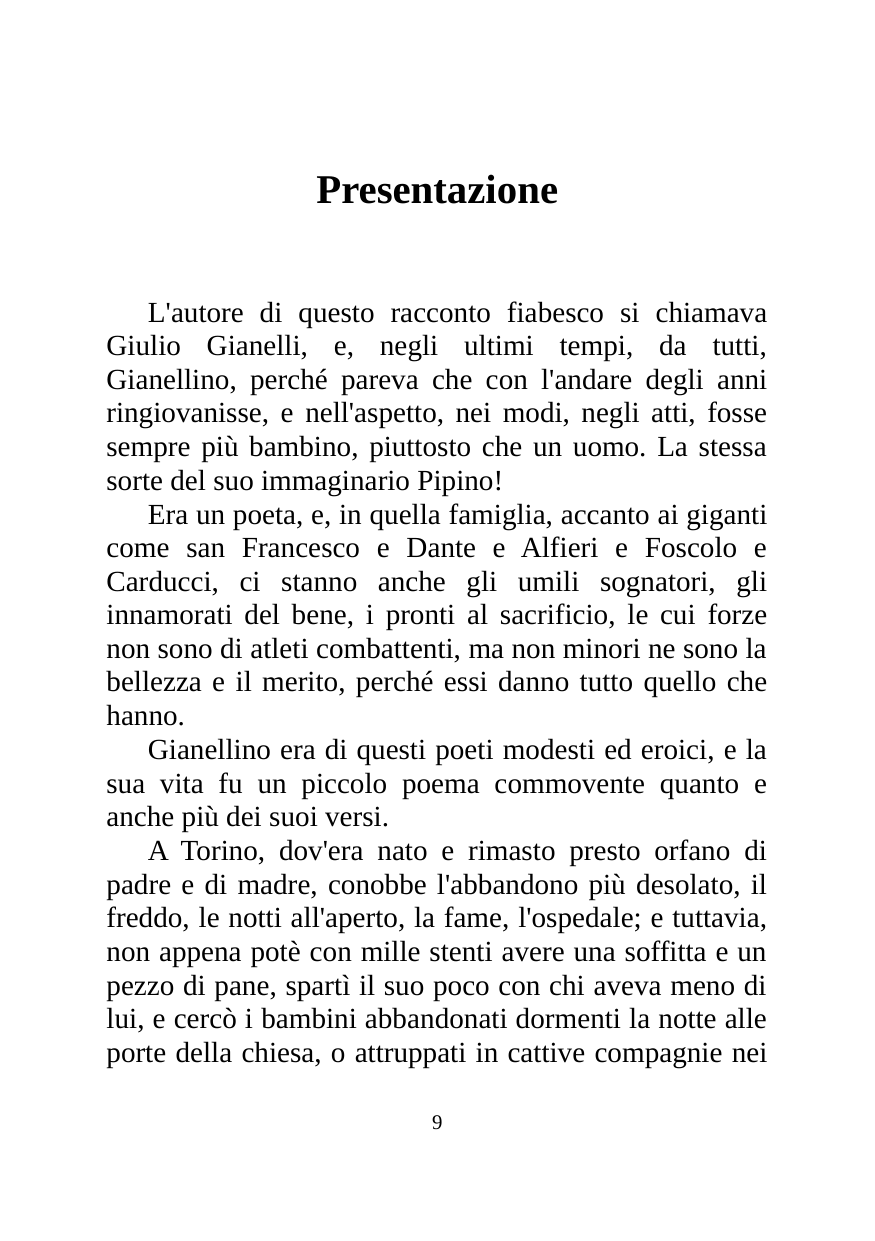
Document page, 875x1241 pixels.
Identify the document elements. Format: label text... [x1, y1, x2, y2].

subtitle Presentazione [106, 165, 768, 212]
text L'autore di questo racconto fiabesco si chiamava Giulio Gianelli, e, negli ultimi tempi, da tutti, Gianellino, perché pareva che con l'andare degli anni ringiovanisse, e nell'aspetto, nei modi, negli atti, fosse sempre più bambino, piuttosto che un uomo. La stessa sorte del suo immaginario Pipino! [106, 295, 768, 496]
text Gianellino era di questi poeti modesti ed eroici, e la sua vita fu un piccolo poema commovente quanto e anche più dei suoi versi. [106, 732, 768, 833]
text A Torino, dov'era nato e rimasto presto orfano di padre e di madre, conobbe l'abbandono più desolato, il freddo, le notti all'aperto, la fame, l'ospedale; e tuttavia, non appena potè con mille stenti avere una soffitta e un pezzo di pane, spartì il suo poco con chi aveva meno di lui, e cercò i bambini abbandonati dormenti la notte alle porte della chiesa, o attruppati in cattive compagnie nei [106, 833, 768, 1068]
text Era un poeta, e, in quella famiglia, accanto ai giganti come san Francesco e Dante e Alfieri e Foscolo e Carducci, ci stanno anche gli umili sognatori, gli innamorati del bene, i pronti al sacrificio, le cui forze non sono di atleti combattenti, ma non minori ne sono la bellezza e il merito, perché essi danno tutto quello che hanno. [106, 497, 768, 732]
